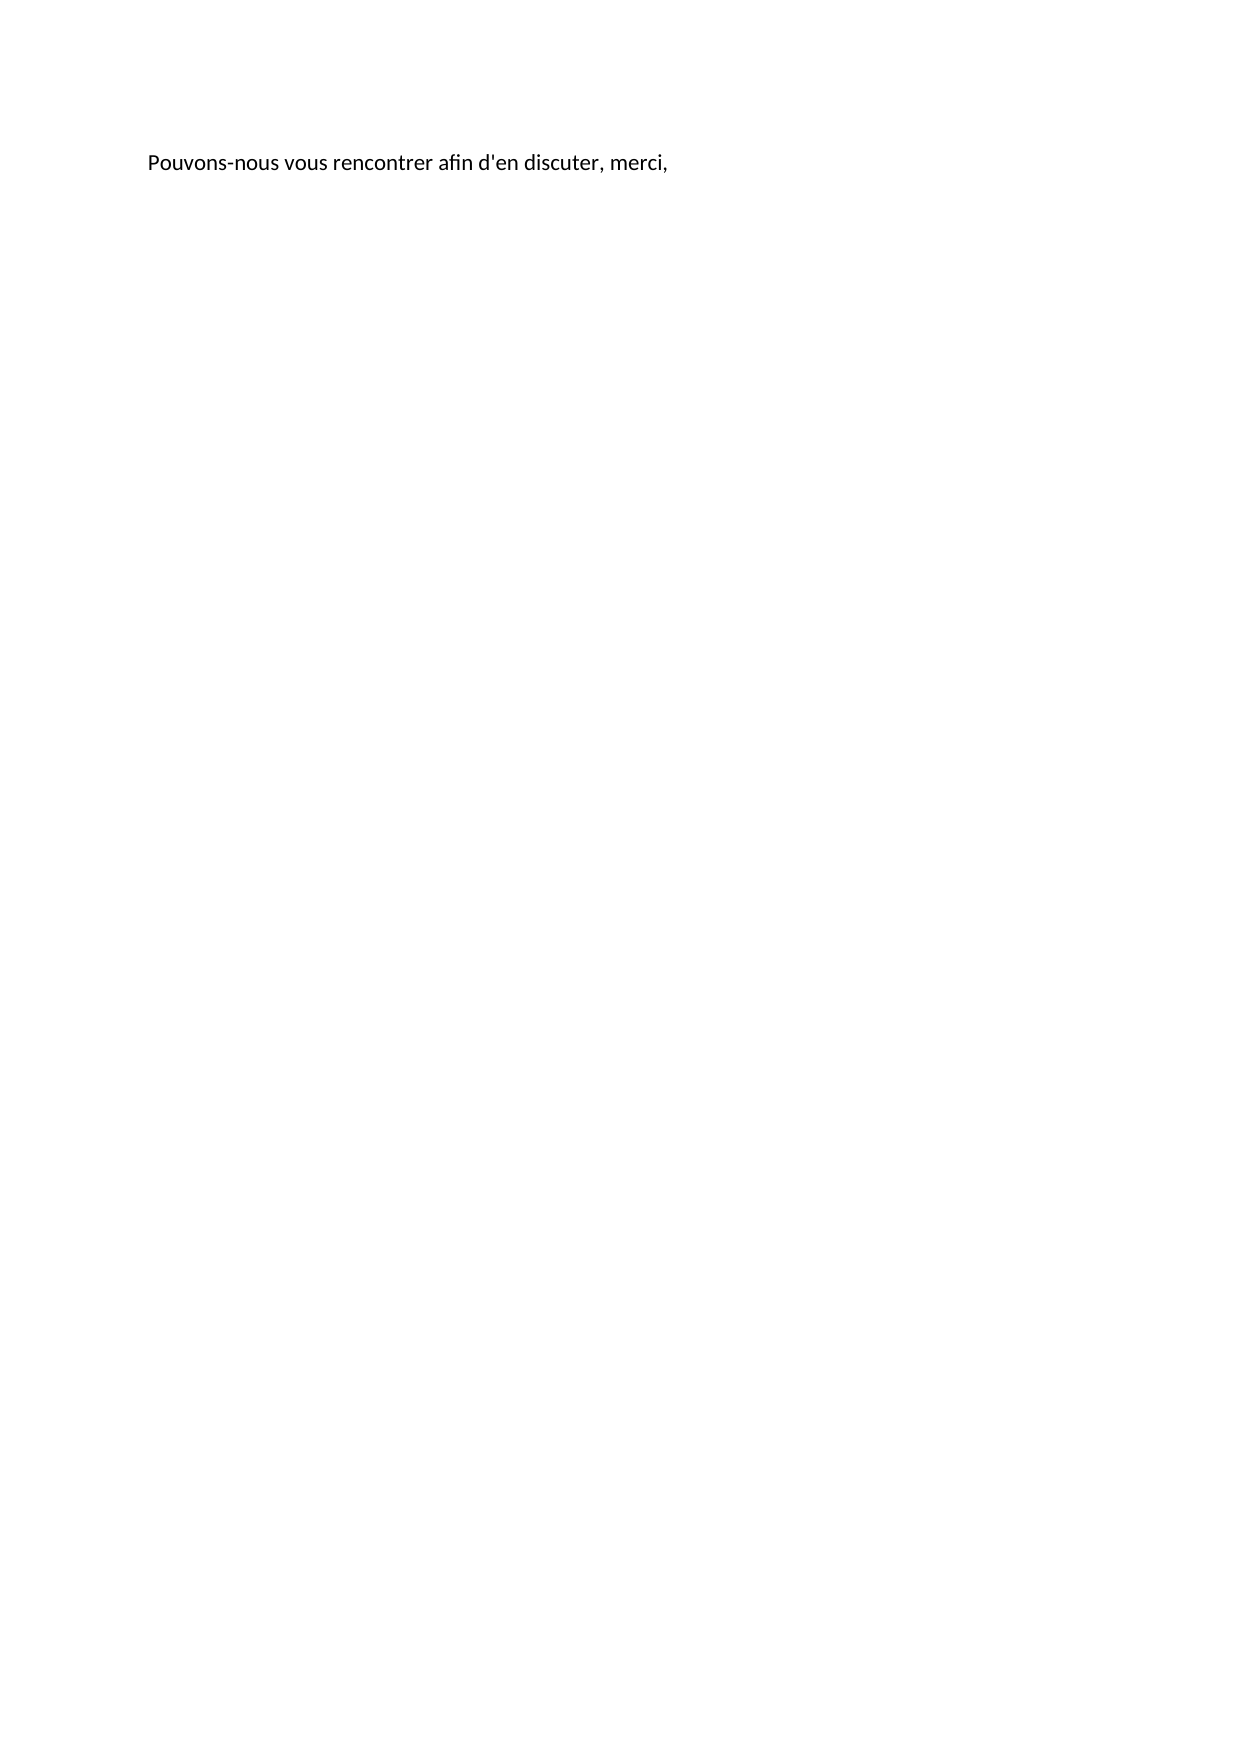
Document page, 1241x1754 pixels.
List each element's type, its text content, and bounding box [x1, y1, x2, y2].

text Pouvons-nous vous rencontrer afin d'en discuter, merci, [148, 148, 1093, 176]
